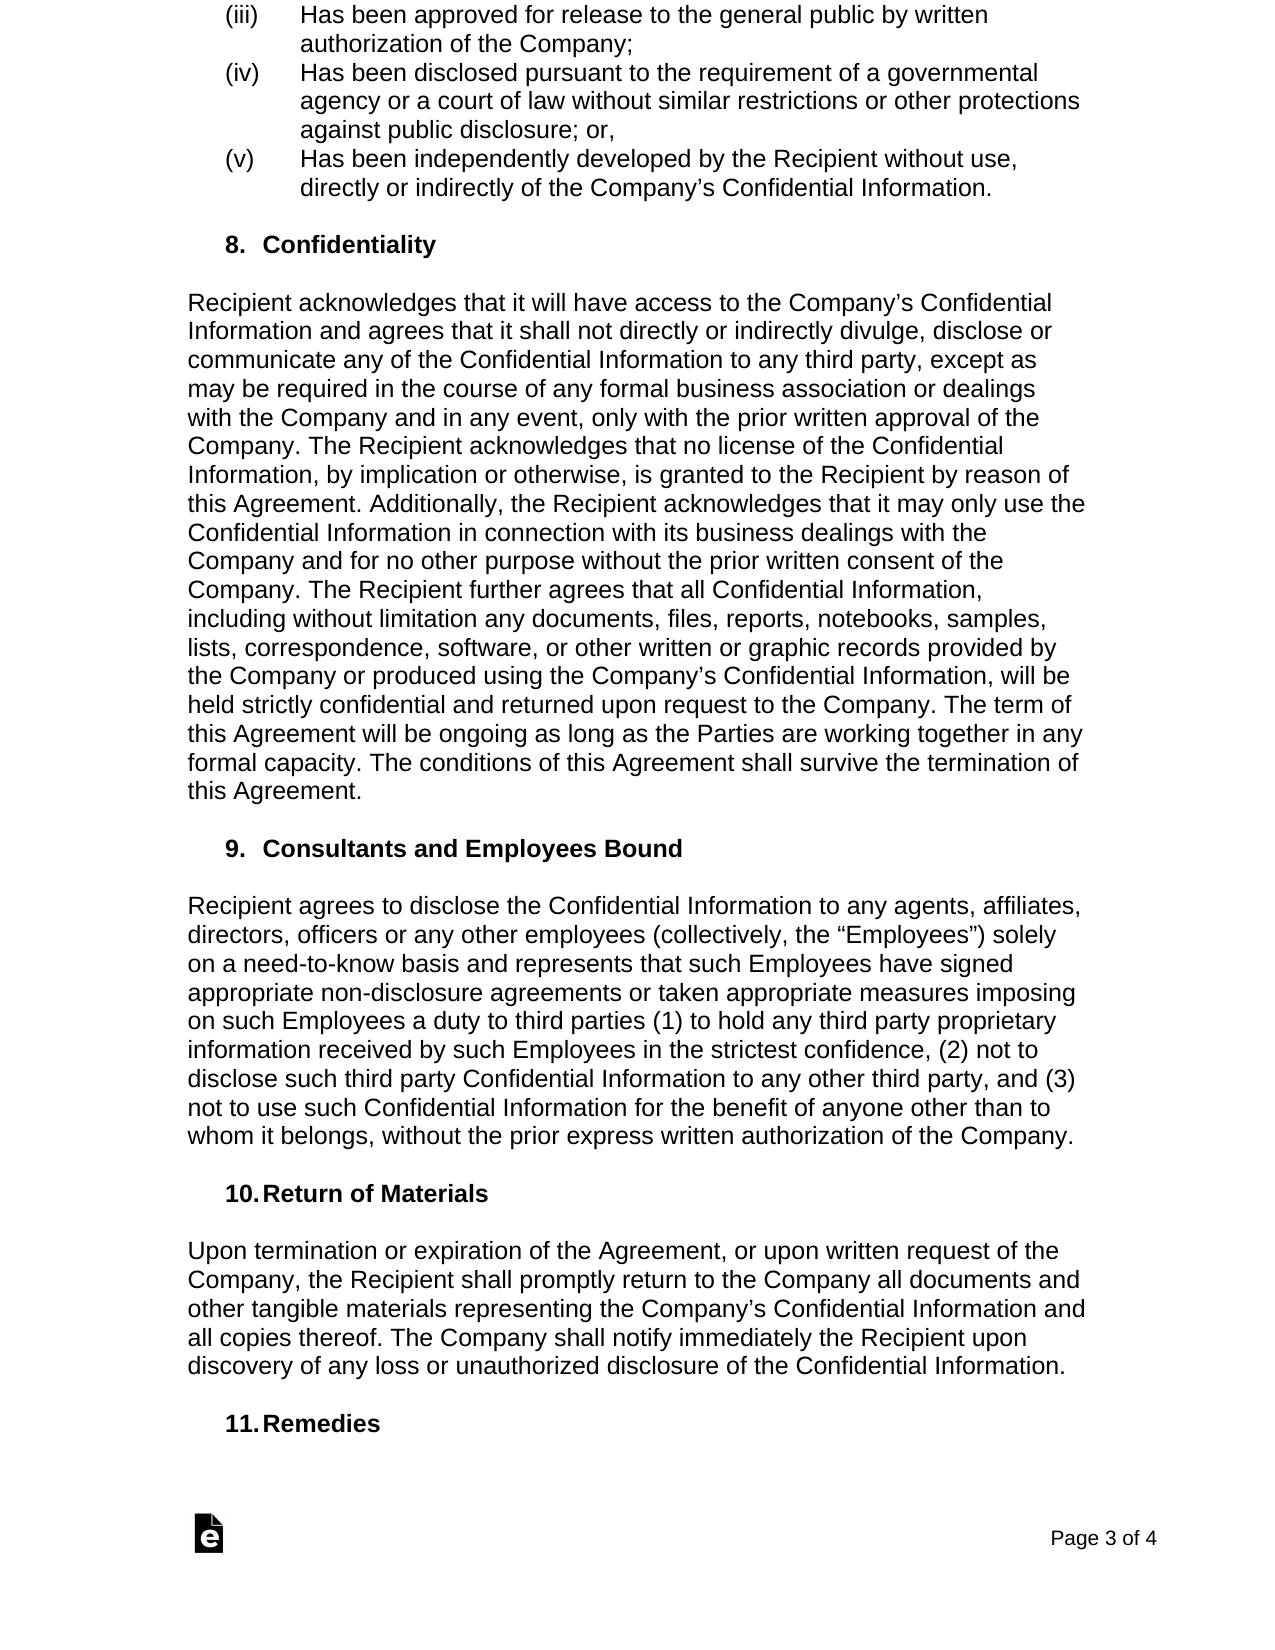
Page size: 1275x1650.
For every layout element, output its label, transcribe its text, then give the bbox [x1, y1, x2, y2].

list Confidentiality [225, 230, 1087, 259]
list Has been independently developed by the Recipient without use, directly or indirectly of the Company’s Confidential Information. [225, 144, 1087, 201]
text Upon termination or expiration of the Agreement, or upon written request of the Company, the Recipient shall promptly return to the Company all documents and other tangible materials representing the Company’s Confidential Information and all copies thereof. The Company shall notify immediately the Recipient upon discovery of any loss or unauthorized disclosure of the Confidential Information. [187, 1236, 1087, 1380]
list Return of Materials [225, 1179, 1087, 1207]
list Has been approved for release to the general public by written authorization of the Company; [225, 0, 1087, 57]
list Consultants and Employees Bound [225, 834, 1087, 862]
list Remedies [225, 1409, 1087, 1437]
text Recipient agrees to disclose the Confidential Information to any agents, affiliates, directors, officers or any other employees (collectively, the “Employees”) solely on a need-to-know basis and represents that such Employees have signed appropriate non-disclosure agreements or taken appropriate measures imposing on such Employees a duty to third parties (1) to hold any third party proprietary information received by such Employees in the strictest confidence, (2) not to disclose such third party Confidential Information to any other third party, and (3) not to use such Confidential Information for the benefit of anyone other than to whom it belongs, without the prior express written authorization of the Company. [187, 891, 1087, 1150]
list Has been disclosed pursuant to the requirement of a governmental agency or a court of law without similar restrictions or other protections against public disclosure; or, [225, 57, 1087, 144]
text Recipient acknowledges that it will have access to the Company’s Confidential Information and agrees that it shall not directly or indirectly divulge, disclose or communicate any of the Confidential Information to any third party, except as may be required in the course of any formal business association or dealings with the Company and in any event, only with the prior written approval of the Company. The Recipient acknowledges that no license of the Confidential Information, by implication or otherwise, is granted to the Recipient by reason of this Agreement. Additionally, the Recipient acknowledges that it may only use the Confidential Information in connection with its business dealings with the Company and for no other purpose without the prior written consent of the Company. The Recipient further agrees that all Confidential Information, including without limitation any documents, files, reports, notebooks, samples, lists, correspondence, software, or other written or graphic records provided by the Company or produced using the Company’s Confidential Information, will be held strictly confidential and returned upon request to the Company. The term of this Agreement will be ongoing as long as the Parties are working together in any formal capacity. The conditions of this Agreement shall survive the termination of this Agreement. [187, 287, 1087, 805]
